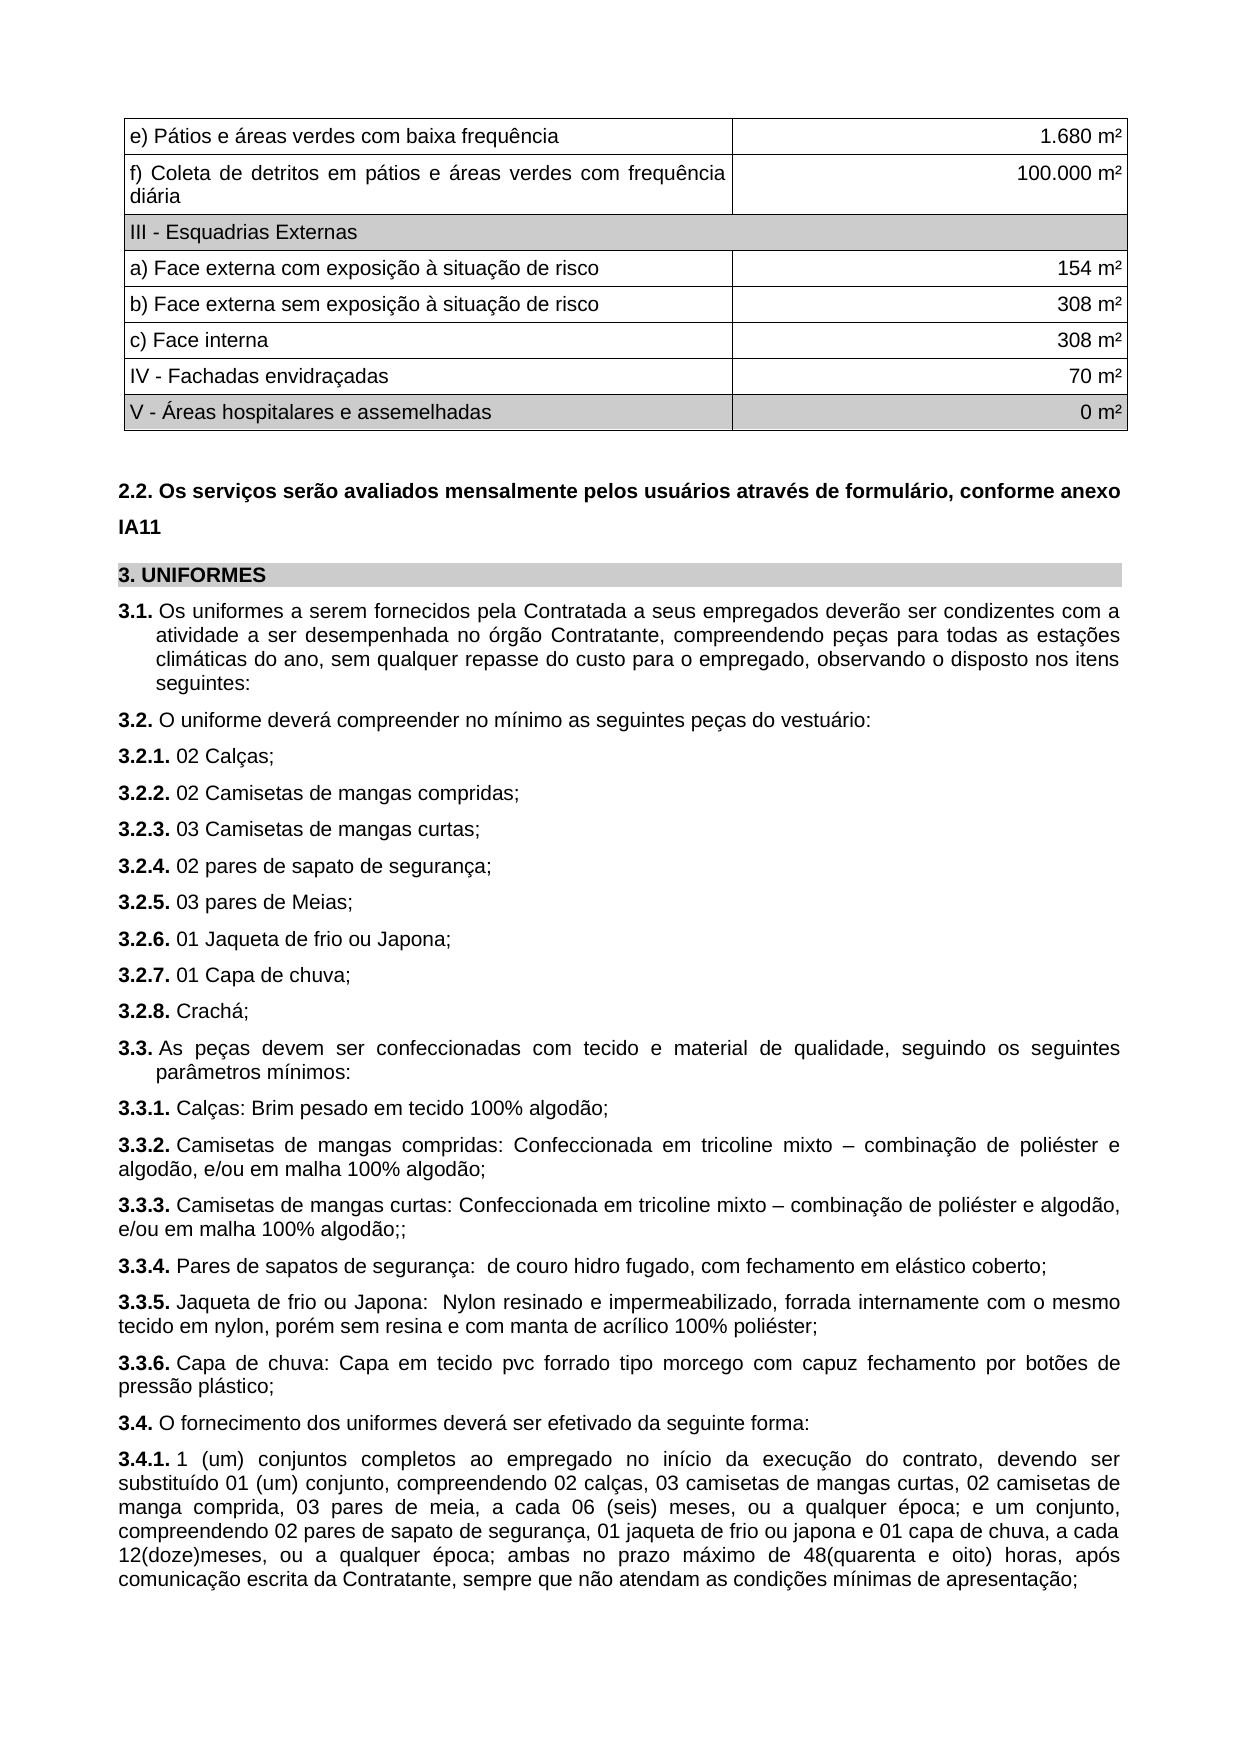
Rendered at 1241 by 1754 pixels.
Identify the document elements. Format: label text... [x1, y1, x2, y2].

table_cell IV - Fachadas envidraçadas [125, 359, 732, 394]
table_cell 308 m² [733, 287, 1127, 322]
table_cell 0 m² [733, 395, 1127, 429]
list Calças: Brim pesado em tecido 100% algodão; [118, 1096, 1122, 1120]
list Jaqueta de frio ou Japona: Nylon resinado e impermeabilizado, forrada internamente com o mesmo tecido em nylon, porém sem resina e com manta de acrílico 100% poliéster; [118, 1290, 1122, 1338]
table_cell 308 m² [733, 323, 1127, 358]
list 01 Capa de chuva; [118, 963, 1122, 987]
table_cell V - Áreas hospitalares e assemelhadas [125, 395, 732, 429]
table_cell III - Esquadrias Externas [125, 215, 1127, 250]
list Pares de sapatos de segurança: de couro hidro fugado, com fechamento em elástico coberto; [118, 1253, 1122, 1277]
list Capa de chuva: Capa em tecido pvc forrado tipo morcego com capuz fechamento por botões de pressão plástico; [118, 1350, 1122, 1398]
table_cell e) Pátios e áreas verdes com baixa frequência [125, 119, 732, 154]
list 02 Camisetas de mangas compridas; [118, 781, 1122, 804]
list Os uniformes a serem fornecidos pela Contratada a seus empregados deverão ser condizentes com a atividade a ser desempenhada no órgão Contratante, compreendendo peças para todas as estações climáticas do ano, sem qualquer repasse do custo para o empregado, observando o disposto nos itens seguintes: [118, 599, 1122, 695]
list O uniforme deverá compreender no mínimo as seguintes peças do vestuário: [118, 708, 1122, 732]
table_cell 100.000 m² [733, 155, 1127, 214]
list 03 pares de Meias; [118, 890, 1122, 914]
list O fornecimento dos uniformes deverá ser efetivado da seguinte forma: [118, 1411, 1122, 1435]
list Crachá; [118, 999, 1122, 1023]
table_cell a) Face externa com exposição à situação de risco [125, 251, 732, 286]
list UNIFORMES [118, 563, 1122, 587]
table_cell f) Coleta de detritos em pátios e áreas verdes com frequência diária [125, 155, 732, 214]
list 02 Calças; [118, 744, 1122, 768]
list 03 Camisetas de mangas curtas; [118, 817, 1122, 841]
list Camisetas de mangas curtas: Confeccionada em tricoline mixto – combinação de poliéster e algodão, e/ou em malha 100% algodão;; [118, 1193, 1122, 1241]
list As peças devem ser confeccionadas com tecido e material de qualidade, seguindo os seguintes parâmetros mínimos: [118, 1036, 1122, 1084]
table_cell 1.680 m² [733, 119, 1127, 154]
list 01 Jaqueta de frio ou Japona; [118, 926, 1122, 950]
table_cell 70 m² [733, 359, 1127, 394]
table_cell 154 m² [733, 251, 1127, 286]
list 1 (um) conjuntos completos ao empregado no início da execução do contrato, devendo ser substituído 01 (um) conjunto, compreendendo 02 calças, 03 camisetas de mangas curtas, 02 camisetas de manga comprida, 03 pares de meia, a cada 06 (seis) meses, ou a qualquer época; e um conjunto, compreendendo 02 pares de sapato de segurança, 01 jaqueta de frio ou japona e 01 capa de chuva, a cada 12(doze)meses, ou a qualquer época; ambas no prazo máximo de 48(quarenta e oito) horas, após comunicação escrita da Contratante, sempre que não atendam as condições mínimas de apresentação; [118, 1447, 1122, 1591]
list 02 pares de sapato de segurança; [118, 853, 1122, 877]
table_cell c) Face interna [125, 323, 732, 358]
list Camisetas de mangas compridas: Confeccionada em tricoline mixto – combinação de poliéster e algodão, e/ou em malha 100% algodão; [118, 1133, 1122, 1181]
table_cell b) Face externa sem exposição à situação de risco [125, 287, 732, 322]
list Os serviços serão avaliados mensalmente pelos usuários através de formulário, conforme anexo IA11 [118, 478, 1122, 538]
